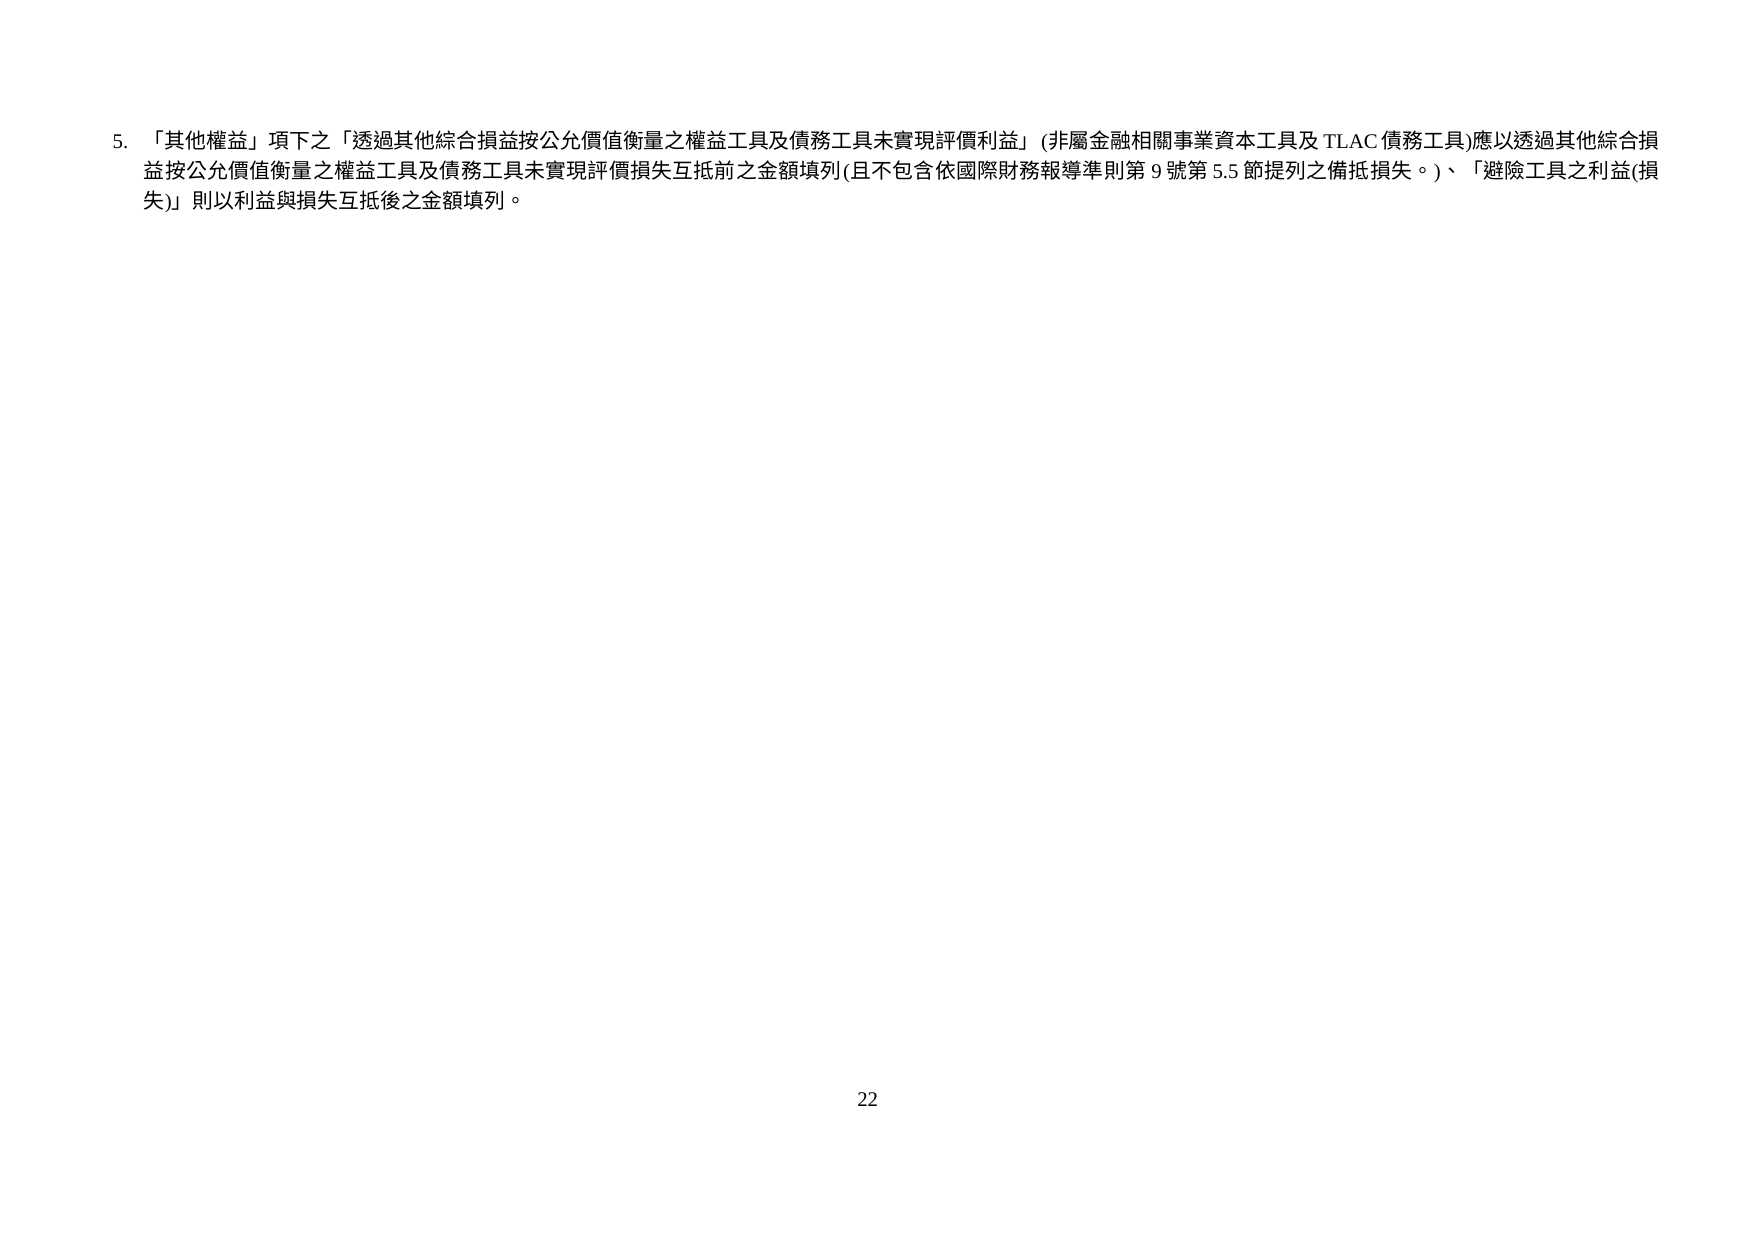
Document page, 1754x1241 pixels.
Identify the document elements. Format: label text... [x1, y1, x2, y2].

list 「其他權益」項下之「透過其他綜合損益按公允價值衡量之權益工具及債務工具未實現評價利益」(非屬金融相關事業資本工具及TLAC債務工具)應以透過其他綜合損益按公允價值衡量之權益工具及債務工具未實現評價損失互抵前之金額填列(且不包含依國際財務報導準則第9號第5.5節提列之備抵損失。)、「避險工具之利益(損失)」則以利益與損失互抵後之金額填列。 [112, 124, 1660, 215]
